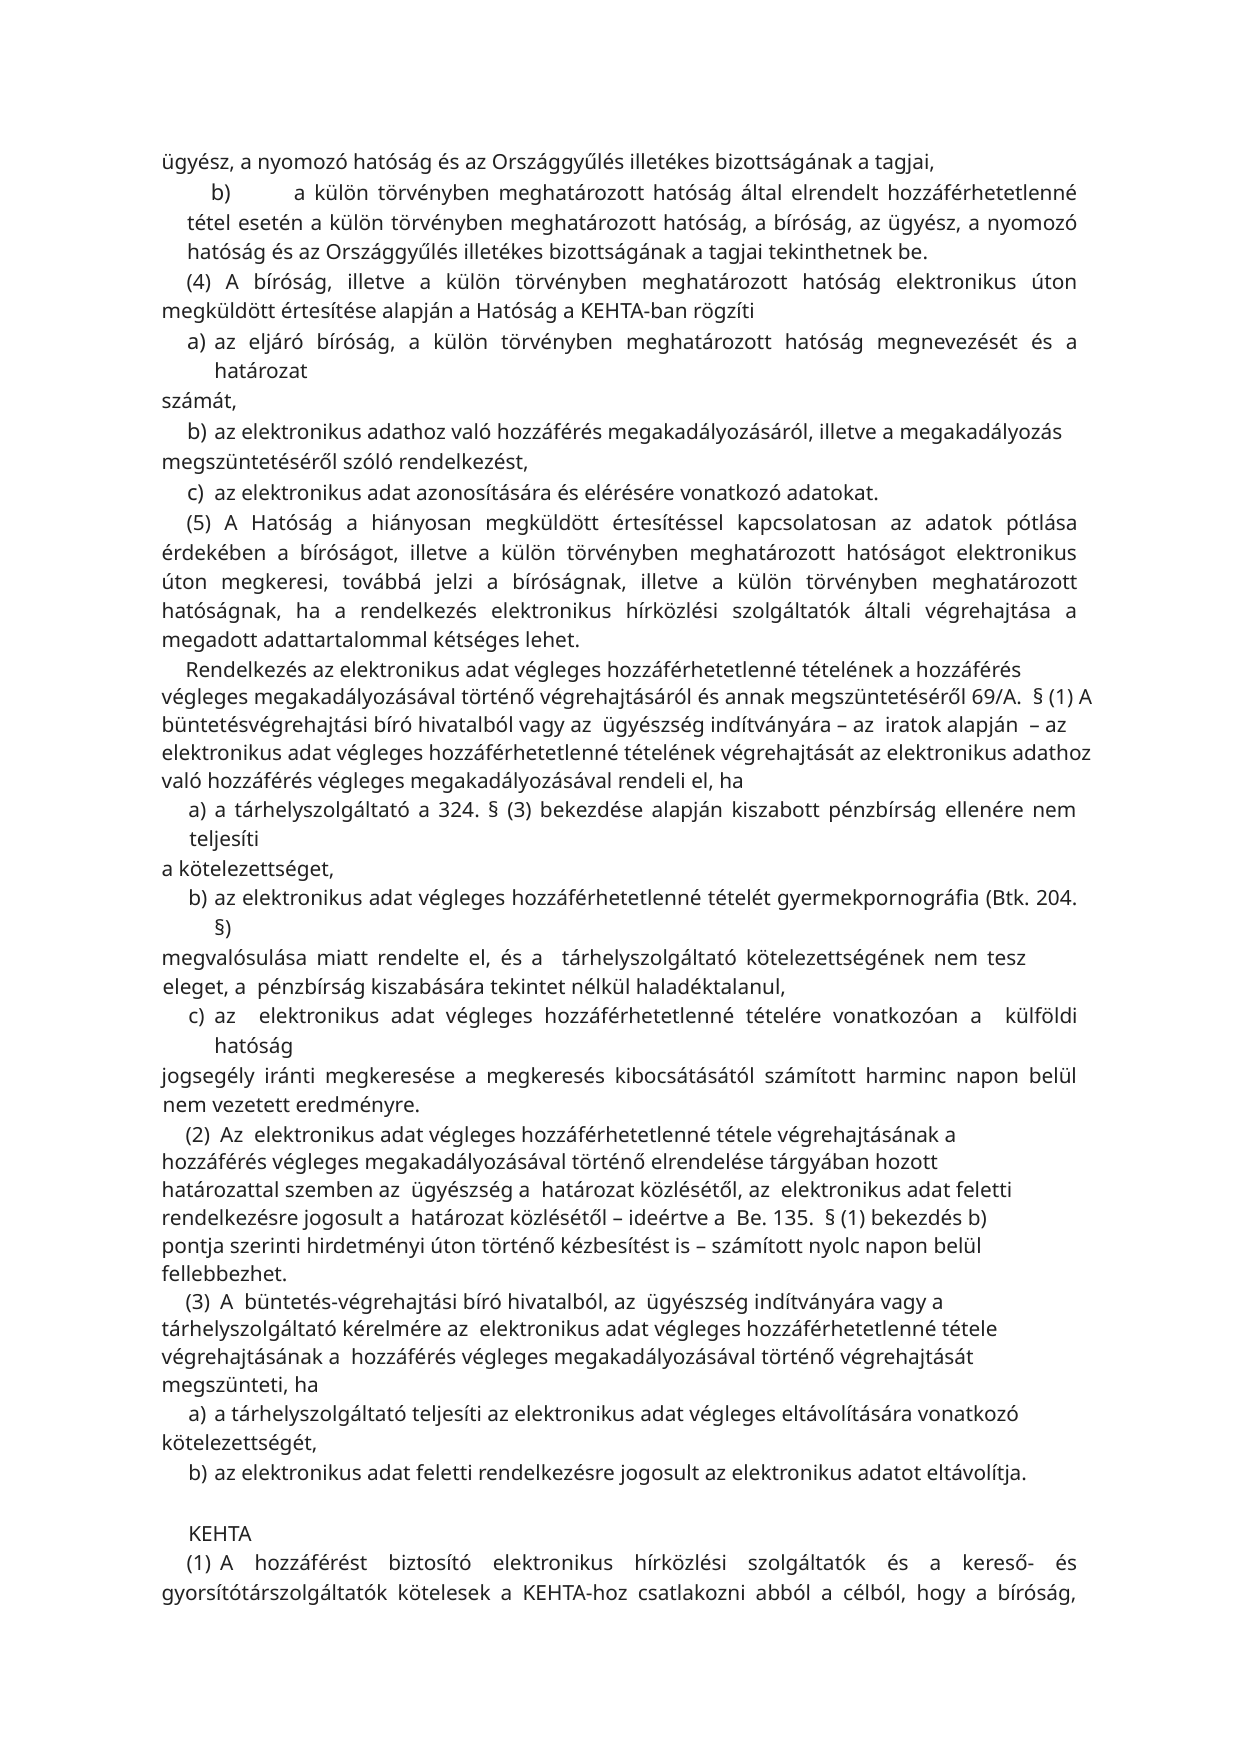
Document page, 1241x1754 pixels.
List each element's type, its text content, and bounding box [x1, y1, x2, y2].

list a külön törvényben meghatározott hatóság által elrendelt hozzáférhetetlenné tétel esetén a külön törvényben meghatározott hatóság, a bíróság, az ügyész, a nyomozó hatóság és az Országgyűlés illetékes bizottságának a tagjai tekinthetnek be. [187, 177, 1078, 266]
list az elektronikus adat végleges hozzáférhetetlenné tételére vonatkozóan a külföldi hatóság [188, 1002, 1078, 1059]
list az elektronikus adat azonosítására és elérésére vonatkozó adatokat. [214, 477, 1078, 507]
text KEHTA [188, 1519, 1078, 1547]
list az elektronikus adat feletti rendelkezésre jogosult az elektronikus adatot eltávolítja. [214, 1458, 1078, 1487]
text jogsegély iránti megkeresése a megkeresés kibocsátásától számított harminc napon belül nem vezetett eredményre. [161, 1061, 1078, 1118]
text a) a tárhelyszolgáltató a 324. § (3) bekezdése alapján kiszabott pénzbírság ellenére nem teljesíti [188, 795, 1078, 852]
text (5) A Hatóság a hiányosan megküldött értesítéssel kapcsolatosan az adatok pótlása érdekében a bíróságot, illetve a külön törvényben meghatározott hatóságot elektronikus úton megkeresi, továbbá jelzi a bíróságnak, illetve a külön törvényben meghatározott hatóságnak, ha a rendelkezés elektronikus hírközlési szolgáltatók általi végrehajtása a megadott adattartalommal kétséges lehet. [161, 508, 1078, 654]
list az elektronikus adat végleges hozzáférhetetlenné tételét gyermekpornográfia (Btk. 204. §) [188, 883, 1078, 941]
list Az elektronikus adat végleges hozzáférhetetlenné tétele végrehajtásának a hozzáférés végleges megakadályozásával történő elrendelése tárgyában hozott határozattal szemben az ügyészség a határozat közlésétől, az elektronikus adat feletti rendelkezésre jogosult a határozat közlésétől – ideértve a Be. 135. § (1) bekezdés b) pontja szerinti hirdetményi úton történő kézbesítést is – számított nyolc napon belül fellebbezhet. [161, 1120, 1053, 1287]
text megszüntetéséről szóló rendelkezést, [161, 447, 1078, 476]
text a kötelezettséget, [161, 854, 1078, 882]
text (4) A bíróság, illetve a külön törvényben meghatározott hatóság elektronikus úton megküldött értesítése alapján a Hatóság a KEHTA-ban rögzíti [161, 267, 1078, 325]
list az elektronikus adathoz való hozzáférés megakadályozásáról, illetve a megakadályozás [214, 416, 1078, 446]
text Rendelkezés az elektronikus adat végleges hozzáférhetetlenné tételének a hozzáférés végleges megakadályozásával történő végrehajtásáról és annak megszüntetéséről 69/A. § (1) A büntetésvégrehajtási bíró hivatalból vagy az ügyészség indítványára – az iratok alapján – az elektronikus adat végleges hozzáférhetetlenné tételének végrehajtását az elektronikus adathoz való hozzáférés végleges megakadályozásával rendeli el, ha [161, 655, 1093, 795]
text számát, [161, 386, 1078, 415]
list az eljáró bíróság, a külön törvényben meghatározott hatóság megnevezését és a határozat [187, 326, 1078, 385]
list A hozzáférést biztosító elektronikus hírközlési szolgáltatók és a kereső- és gyorsítótárszolgáltatók kötelesek a KEHTA-hoz csatlakozni abból a célból, hogy a bíróság, [161, 1548, 1078, 1606]
text megvalósulása miatt rendelte el, és a tárhelyszolgáltató kötelezettségének nem tesz eleget, a pénzbírság kiszabására tekintet nélkül haladéktalanul, [161, 943, 1027, 1000]
list a tárhelyszolgáltató teljesíti az elektronikus adat végleges eltávolítására vonatkozó [214, 1399, 1078, 1427]
list A büntetés-végrehajtási bíró hivatalból, az ügyészség indítványára vagy a tárhelyszolgáltató kérelmére az elektronikus adat végleges hozzáférhetetlenné tétele végrehajtásának a hozzáférés végleges megakadályozásával történő végrehajtását megszünteti, ha [161, 1287, 1053, 1399]
text ügyész, a nyomozó hatóság és az Országgyűlés illetékes bizottságának a tagjai, [161, 147, 1078, 176]
text kötelezettségét, [161, 1428, 1078, 1457]
